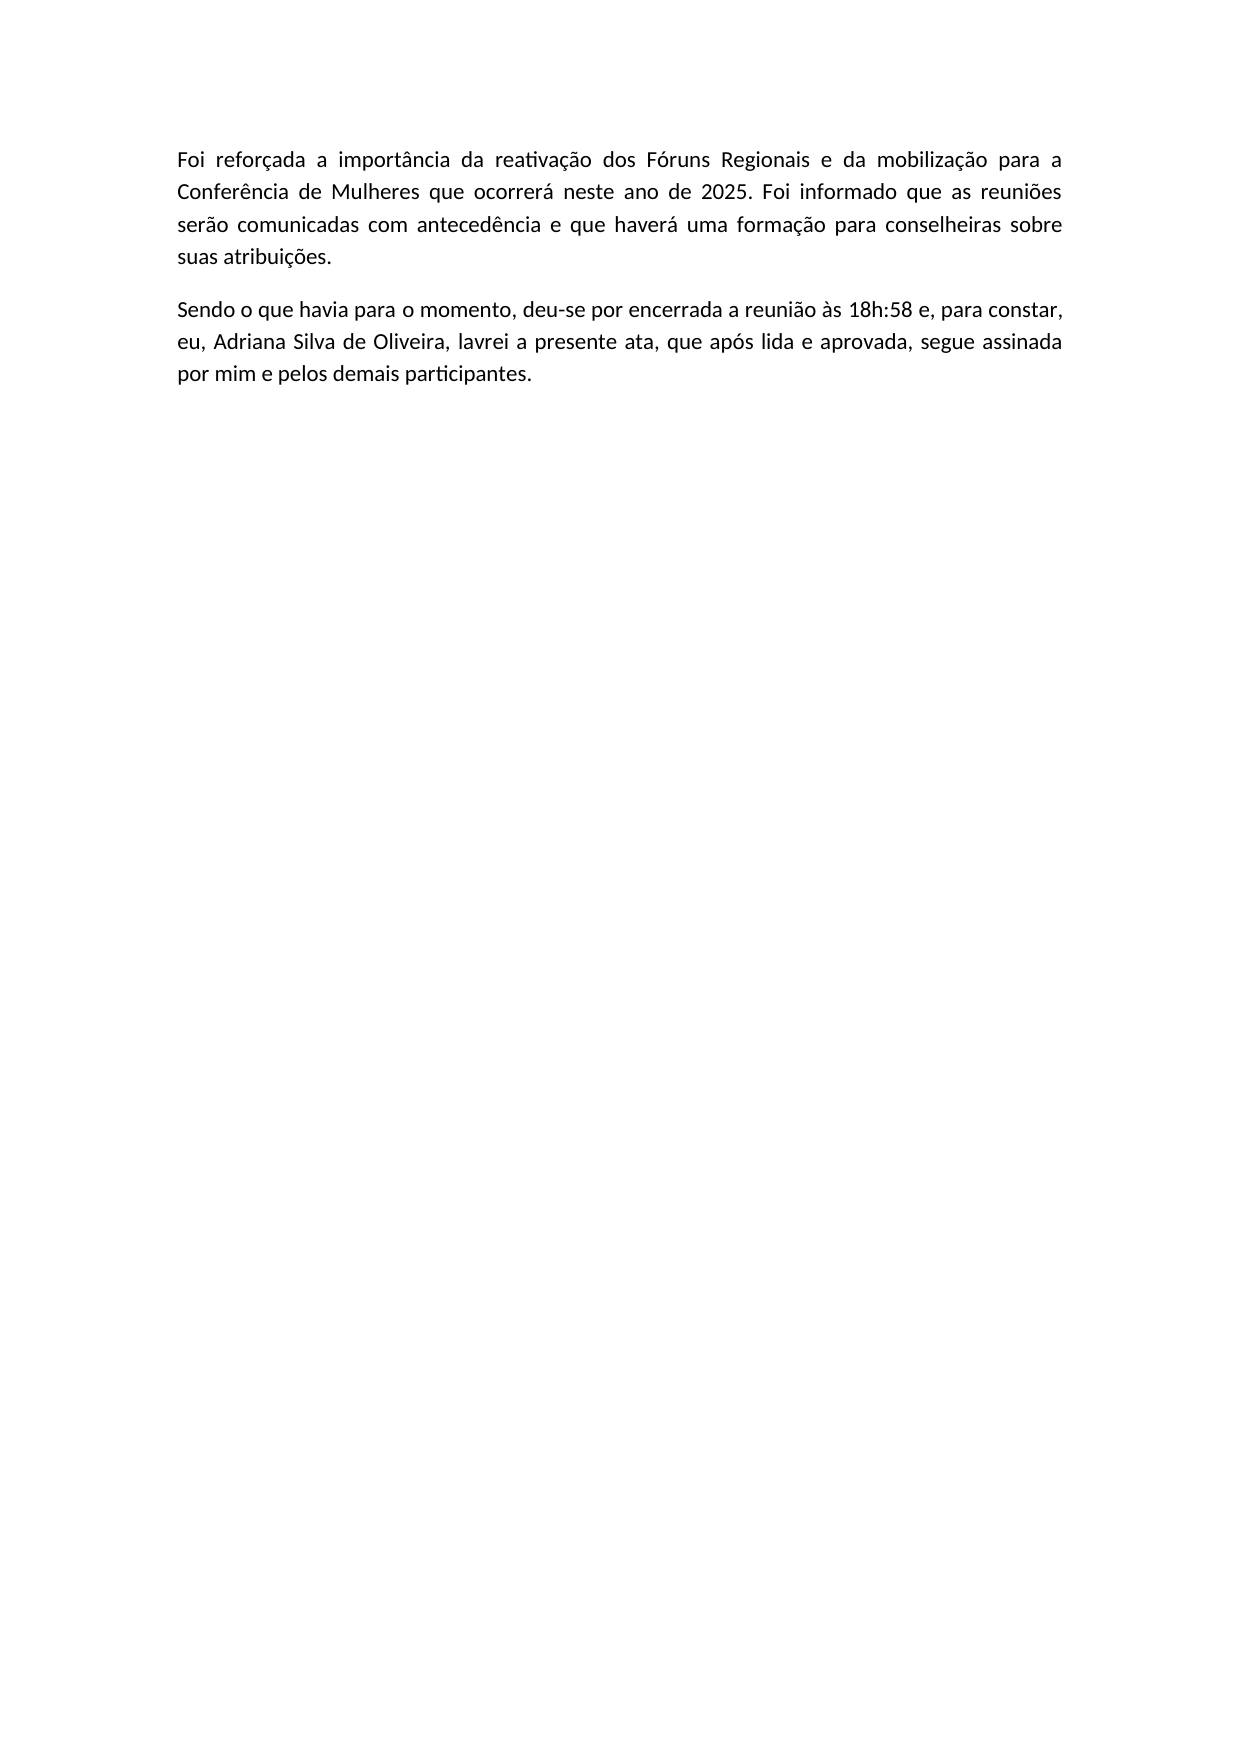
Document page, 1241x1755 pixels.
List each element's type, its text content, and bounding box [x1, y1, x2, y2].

text Foi reforçada a importância da reativação dos Fóruns Regionais e da mobilização para a Conferência de Mulheres que ocorrerá neste ano de 2025. Foi informado que as reuniões serão comunicadas com antecedência e que haverá uma formação para conselheiras sobre suas atribuições. [177, 145, 1064, 270]
text Sendo o que havia para o momento, deu-se por encerrada a reunião às 18h:58 e, para constar, eu, Adriana Silva de Oliveira, lavrei a presente ata, que após lida e aprovada, segue assinada por mim e pelos demais participantes. [177, 295, 1064, 387]
